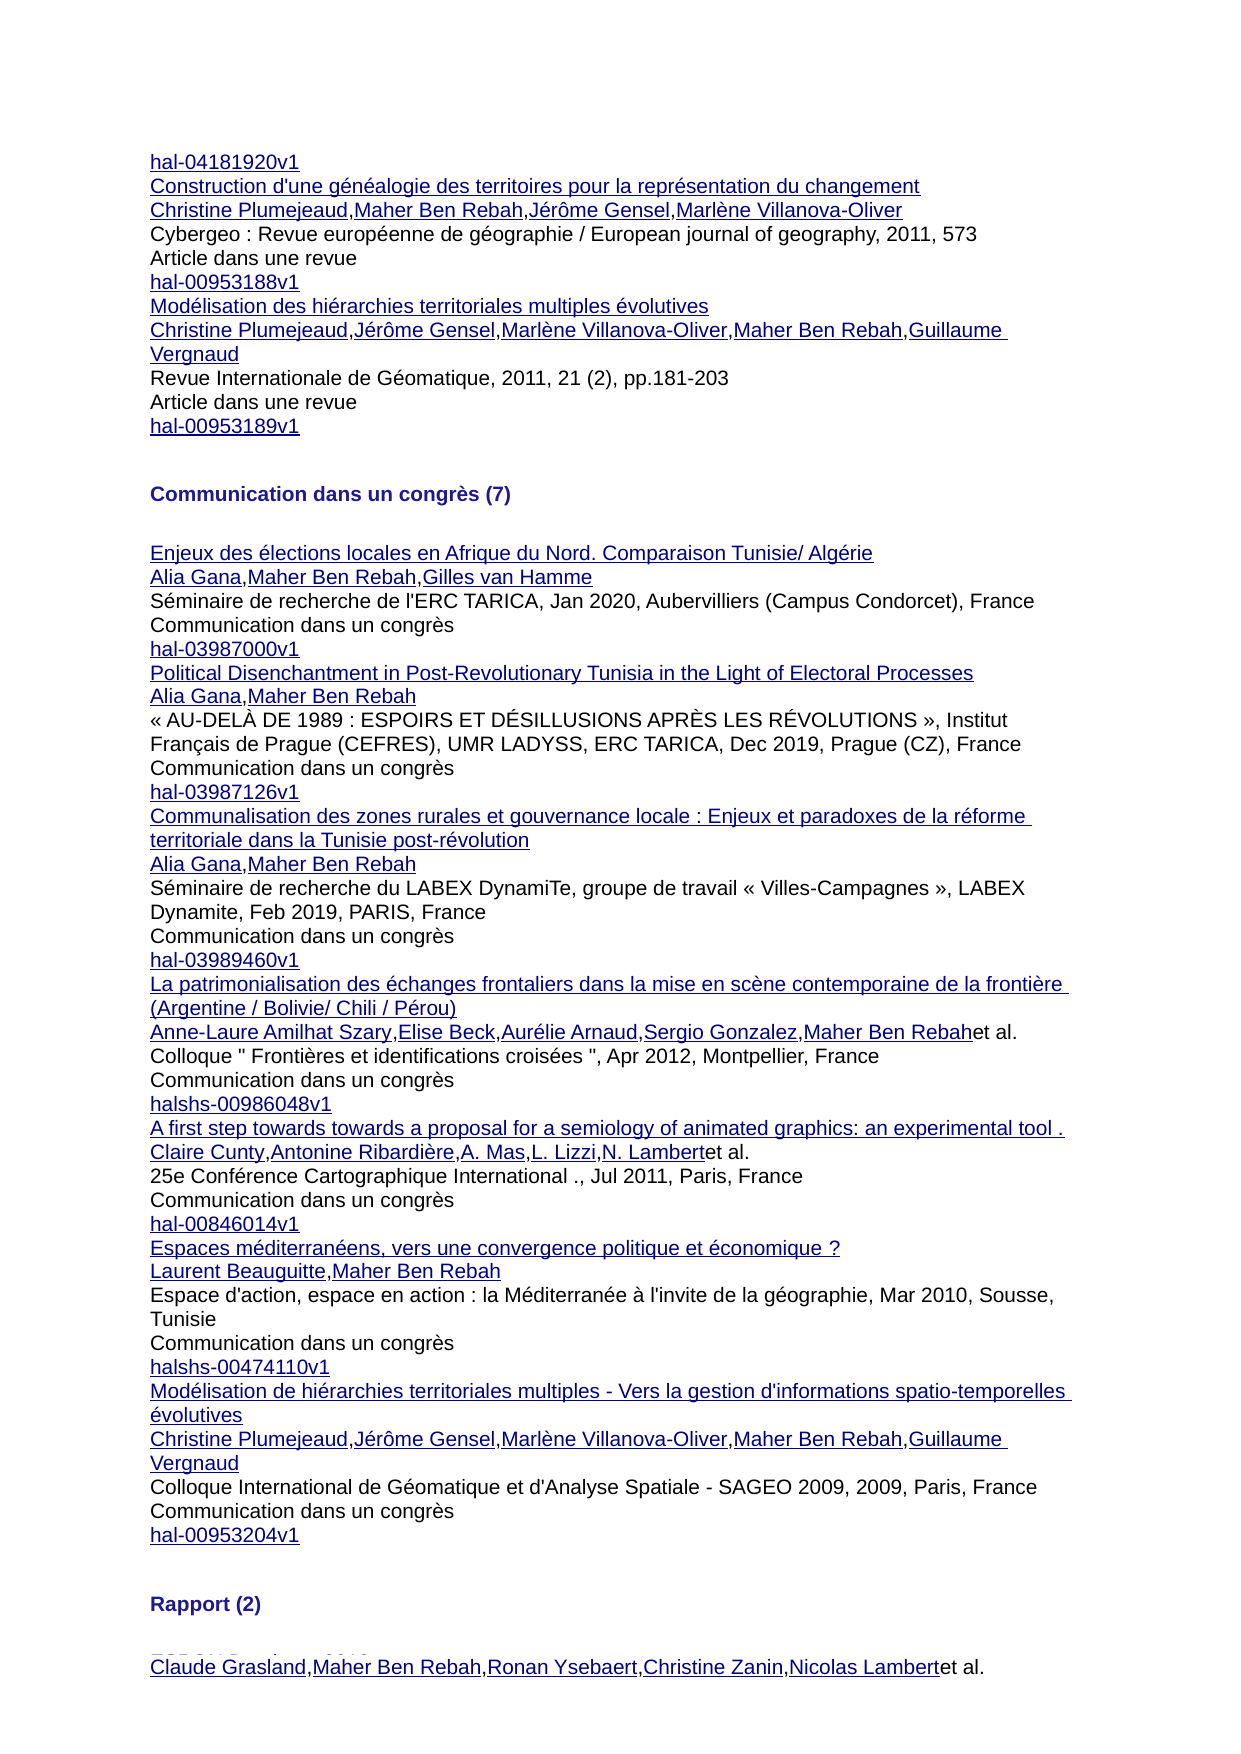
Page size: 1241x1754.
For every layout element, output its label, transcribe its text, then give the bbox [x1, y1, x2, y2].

table_cell A first step towards towards a proposal for a semiology of animated graphics: an experimental tool . Claire Cunty,Antonine Ribardière,A. Mas,L. Lizzi,N. Lambertet al. 25e Conférence Cartographique International ., Jul 2011, Paris, France Communication dans un congrès hal-00846014v1 [150, 1116, 1090, 1235]
subtitle Communication dans un congrès (7) [150, 482, 1090, 506]
table_header ESPON Database 2013 Claude Grasland,Maher Ben Rebah,Ronan Ysebaert,Christine Zanin,Nicolas Lambertet al. [Research Report] ESPON | Inspire Policy Making with Territorial Evidence. 2011 Rapport (rapport de recherche) hal-03594643v1 [150, 1650, 1090, 1679]
table_cell Modélisation de hiérarchies territoriales multiples - Vers la gestion d'informations spatio-temporelles évolutives Christine Plumejeaud,Jérôme Gensel,Marlène Villanova-Oliver,Maher Ben Rebah,Guillaume Vergnaud Colloque International de Géomatique et d'Analyse Spatiale - SAGEO 2009, 2009, Paris, France Communication dans un congrès hal-00953204v1 [150, 1379, 1090, 1547]
table_cell Construction d'une généalogie des territoires pour la représentation du changement Christine Plumejeaud,Maher Ben Rebah,Jérôme Gensel,Marlène Villanova-Oliver Cybergeo : Revue européenne de géographie / European journal of geography, 2011, 573 Article dans une revue hal-00953188v1 [150, 174, 1090, 294]
table_cell Communalisation des zones rurales et gouvernance locale : Enjeux et paradoxes de la réforme territoriale dans la Tunisie post-révolution Alia Gana,Maher Ben Rebah Séminaire de recherche du LABEX DynamiTe, groupe de travail « Villes-Campagnes », LABEX Dynamite, Feb 2019, PARIS, France Communication dans un congrès hal-03989460v1 [150, 804, 1090, 972]
subtitle Rapport (2) [150, 1592, 1090, 1616]
table_cell La patrimonialisation des échanges frontaliers dans la mise en scène contemporaine de la frontière (Argentine / Bolivie/ Chili / Pérou) Anne-Laure Amilhat Szary,Elise Beck,Aurélie Arnaud,Sergio Gonzalez,Maher Ben Rebahet al. Colloque " Frontières et identifications croisées ", Apr 2012, Montpellier, France Communication dans un congrès halshs-00986048v1 [150, 972, 1090, 1116]
table_cell hal-04181920v1 [150, 150, 1090, 174]
table_header Enjeux des élections locales en Afrique du Nord. Comparaison Tunisie/ Algérie Alia Gana,Maher Ben Rebah,Gilles van Hamme Séminaire de recherche de l'ERC TARICA, Jan 2020, Aubervilliers (Campus Condorcet), France Communication dans un congrès hal-03987000v1 [150, 541, 1090, 660]
table_cell Modélisation des hiérarchies territoriales multiples évolutives Christine Plumejeaud,Jérôme Gensel,Marlène Villanova-Oliver,Maher Ben Rebah,Guillaume Vergnaud Revue Internationale de Géomatique, 2011, 21 (2), pp.181-203 Article dans une revue hal-00953189v1 [150, 294, 1090, 437]
table_cell Espaces méditerranéens, vers une convergence politique et économique ? Laurent Beauguitte,Maher Ben Rebah Espace d'action, espace en action : la Méditerranée à l'invite de la géographie, Mar 2010, Sousse, Tunisie Communication dans un congrès halshs-00474110v1 [150, 1235, 1090, 1379]
table_cell Political Disenchantment in Post-Revolutionary Tunisia in the Light of Electoral Processes Alia Gana,Maher Ben Rebah « AU-DELÀ DE 1989 : ESPOIRS ET DÉSILLUSIONS APRÈS LES RÉVOLUTIONS », Institut Français de Prague (CEFRES), UMR LADYSS, ERC TARICA, Dec 2019, Prague (CZ), France Communication dans un congrès hal-03987126v1 [150, 660, 1090, 804]
